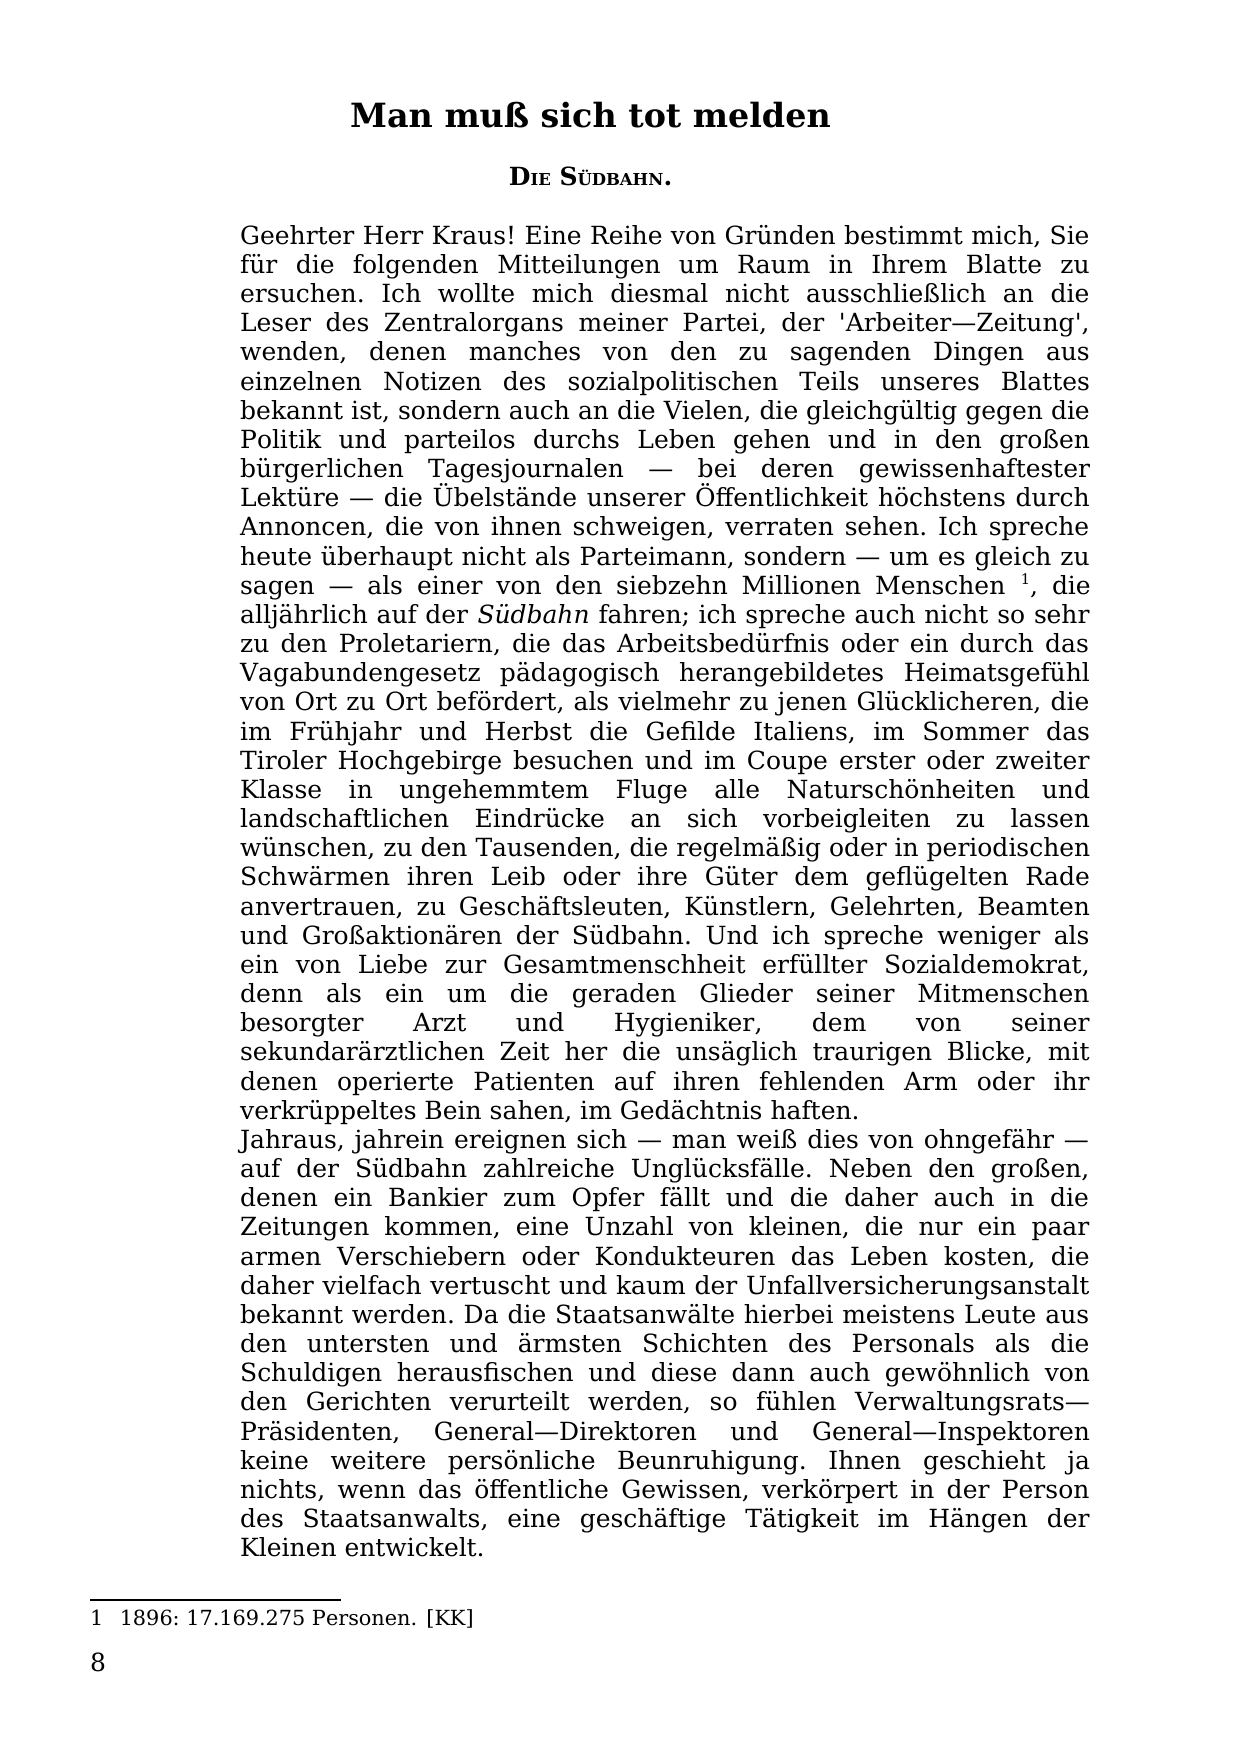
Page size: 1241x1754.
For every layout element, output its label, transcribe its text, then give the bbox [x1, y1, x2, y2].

text 1896: 17.169.275 Personen. [KK] [90, 1606, 1091, 1631]
text Man muß sich tot melden [90, 75, 1091, 135]
text Jahraus, jahrein ereignen sich — man weiß dies von ohngefähr — auf der Südbahn zahlreiche Unglücksfälle. Neben den großen, denen ein Bankier zum Opfer fällt und die daher auch in die Zeitungen kommen, eine Unzahl von kleinen, die nur ein paar armen Verschiebern oder Kondukteuren das Leben kosten, die daher vielfach vertuscht und kaum der Unfallversicherungsanstalt bekannt werden. Da die Staatsanwälte hierbei meistens Leute aus den untersten und ärmsten Schichten des Personals als die Schuldigen herausfischen und diese dann auch gewöhnlich von den Gerichten verurteilt werden, so fühlen Verwaltungsrats—Präsidenten, General—Direktoren und General—Inspektoren keine weitere persönliche Beunruhigung. Ihnen geschieht ja nichts, wenn das öffentliche Gewissen, verkörpert in der Person des Staatsanwalts, eine geschäftige Tätigkeit im Hängen der Kleinen entwickelt. [240, 1125, 1091, 1562]
text Die Südbahn. [90, 135, 1091, 192]
text Geehrter Herr Kraus! Eine Reihe von Gründen bestimmt mich, Sie für die folgenden Mitteilungen um Raum in Ihrem Blatte zu ersuchen. Ich wollte mich diesmal nicht ausschließlich an die Leser des Zentralorgans meiner Partei, der 'Arbeiter—Zeitung', wenden, denen manches von den zu sagenden Dingen aus einzelnen Notizen des sozialpolitischen Teils unseres Blattes bekannt ist, sondern auch an die Vielen, die gleichgültig gegen die Politik und parteilos durchs Leben gehen und in den großen bürgerlichen Tagesjournalen — bei deren gewissenhaftester Lektüre — die Übelstände unserer Öffentlichkeit höchstens durch Annoncen, die von ihnen schweigen, verraten sehen. Ich spreche heute überhaupt nicht als Parteimann, sondern — um es gleich zu sagen — als einer von den siebzehn Millionen Menschen , die alljährlich auf der Südbahn fahren; ich spreche auch nicht so sehr zu den Proletariern, die das Arbeitsbedürfnis oder ein durch das Vagabundengesetz pädagogisch herangebildetes Heimatsgefühl von Ort zu Ort befördert, als vielmehr zu jenen Glücklicheren, die im Frühjahr und Herbst die Gefilde Italiens, im Sommer das Tiroler Hochgebirge besuchen und im Coupe erster oder zweiter Klasse in ungehemmtem Fluge alle Naturschönheiten und landschaftlichen Eindrücke an sich vorbeigleiten zu lassen wünschen, zu den Tausenden, die regelmäßig oder in periodischen Schwärmen ihren Leib oder ihre Güter dem geflügelten Rade anvertrauen, zu Geschäftsleuten, Künstlern, Gelehrten, Beamten und Großaktionären der Südbahn. Und ich spreche weniger als ein von Liebe zur Gesamtmenschheit erfüllter Sozialdemokrat, denn als ein um die geraden Glieder seiner Mitmenschen besorgter Arzt und Hygieniker, dem von seiner sekundarärztlichen Zeit her die unsäglich traurigen Blicke, mit denen operierte Patienten auf ihren fehlenden Arm oder ihr verkrüppeltes Bein sahen, im Gedächtnis haften. [240, 221, 1091, 1125]
